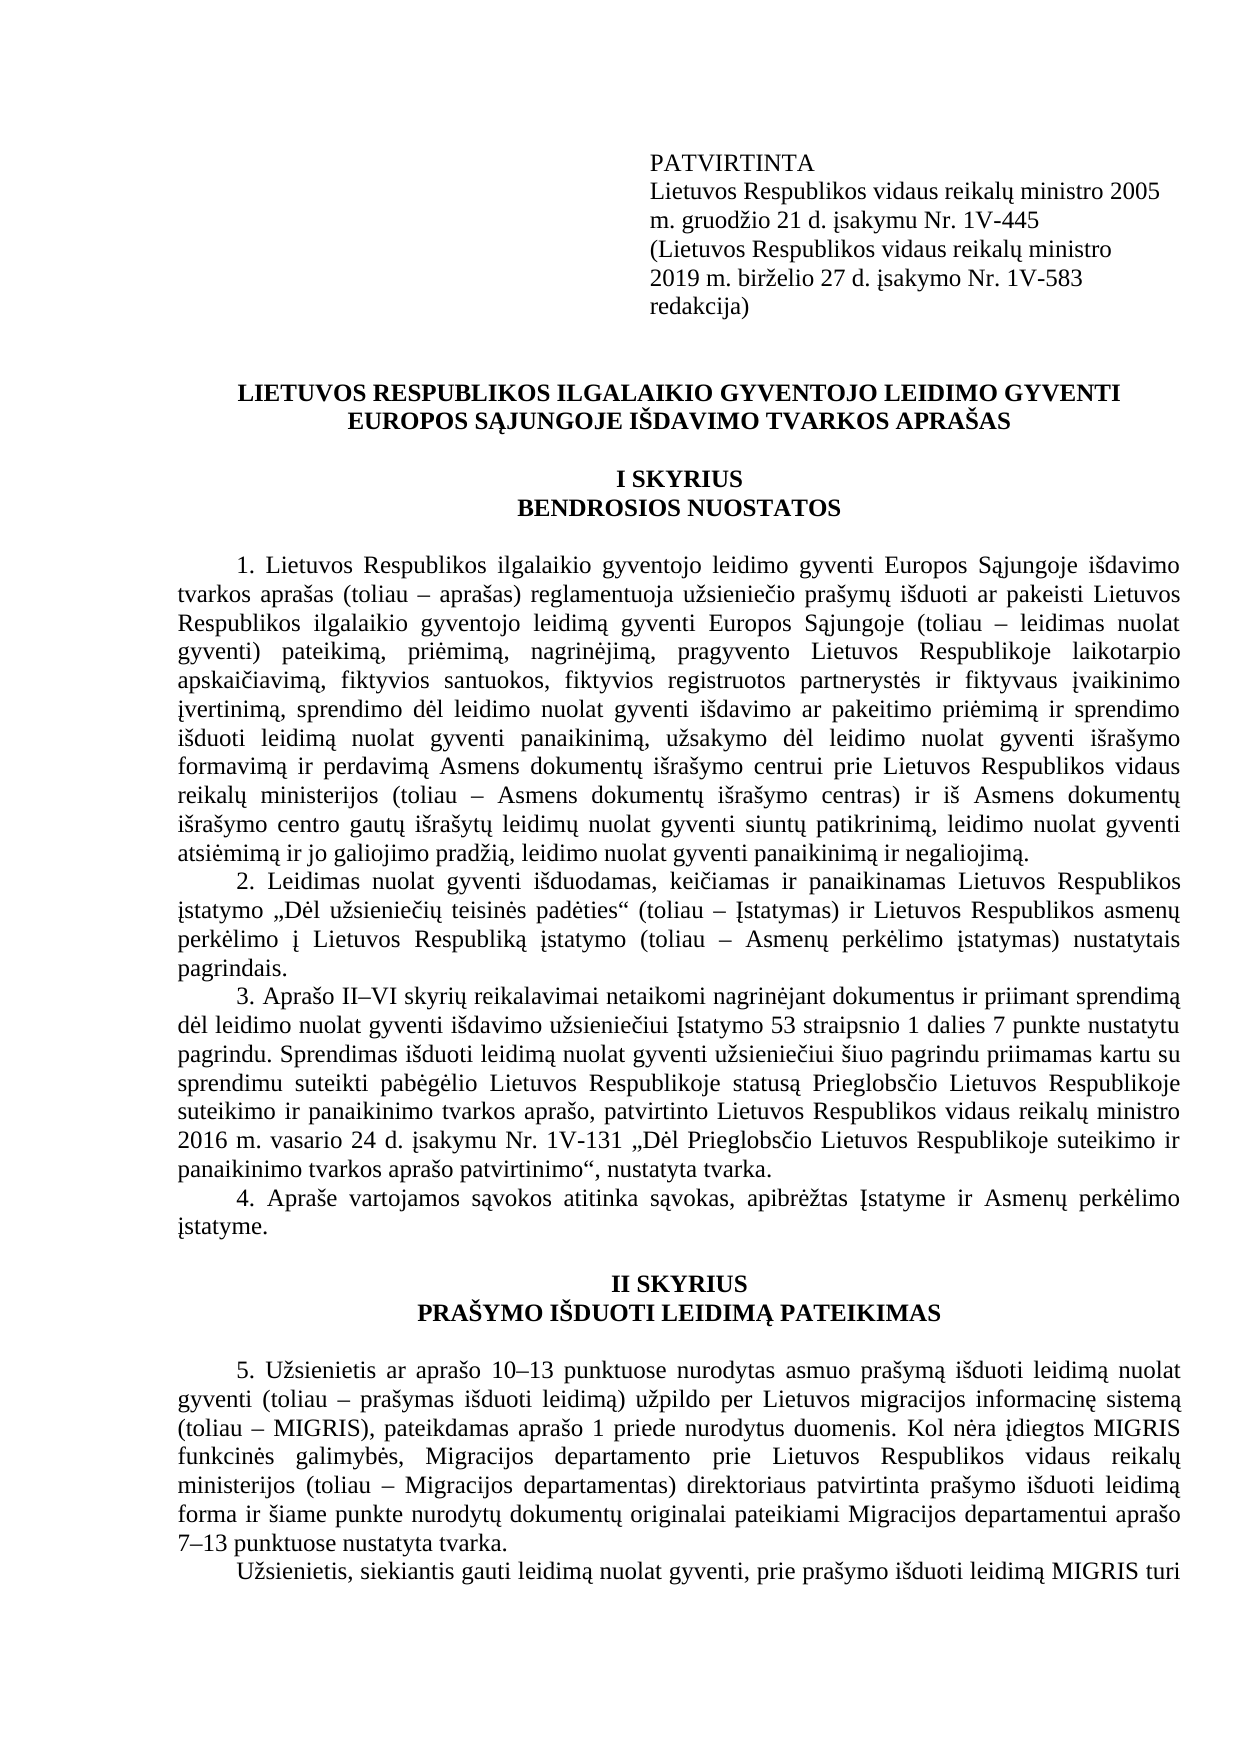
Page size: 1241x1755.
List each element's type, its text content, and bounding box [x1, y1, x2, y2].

text Lietuvos Respublikos vidaus reikalų ministro 2005 m. gruodžio 21 d. įsakymu Nr. 1V-445 [649, 176, 1181, 234]
text 1. Lietuvos Respublikos ilgalaikio gyventojo leidimo gyventi Europos Sąjungoje išdavimo tvarkos aprašas (toliau – aprašas) reglamentuoja užsieniečio prašymų išduoti ar pakeisti Lietuvos Respublikos ilgalaikio gyventojo leidimą gyventi Europos Sąjungoje (toliau – leidimas nuolat gyventi) pateikimą, priėmimą, nagrinėjimą, pragyvento Lietuvos Respublikoje laikotarpio apskaičiavimą, fiktyvios santuokos, fiktyvios registruotos partnerystės ir fiktyvaus įvaikinimo įvertinimą, sprendimo dėl leidimo nuolat gyventi išdavimo ar pakeitimo priėmimą ir sprendimo išduoti leidimą nuolat gyventi panaikinimą, užsakymo dėl leidimo nuolat gyventi išrašymo formavimą ir perdavimą Asmens dokumentų išrašymo centrui prie Lietuvos Respublikos vidaus reikalų ministerijos (toliau – Asmens dokumentų išrašymo centras) ir iš Asmens dokumentų išrašymo centro gautų išrašytų leidimų nuolat gyventi siuntų patikrinimą, leidimo nuolat gyventi atsiėmimą ir jo galiojimo pradžią, leidimo nuolat gyventi panaikinimą ir negaliojimą. [177, 550, 1181, 866]
text II SKYRIUS [177, 1269, 1181, 1298]
text 2. Leidimas nuolat gyventi išduodamas, keičiamas ir panaikinamas Lietuvos Respublikos įstatymo „Dėl užsieniečių teisinės padėties“ (toliau – Įstatymas) ir Lietuvos Respublikos asmenų perkėlimo į Lietuvos Respubliką įstatymo (toliau – Asmenų perkėlimo įstatymas) nustatytais pagrindais. [177, 866, 1181, 981]
text LIETUVOS RESPUBLIKOS ILGALAIKIO GYVENTOJO LEIDIMO GYVENTI EUROPOS SĄJUNGOJE IŠDAVIMO TVARKOS APRAŠAS [177, 378, 1181, 435]
text PATVIRTINTA [649, 148, 1181, 176]
text PRAŠYMO IŠDUOTI LEIDIMĄ PATEIKIMAS [177, 1298, 1181, 1326]
text BENDROSIOS NUOSTATOS [177, 493, 1181, 521]
text 3. Aprašo II–VI skyrių reikalavimai netaikomi nagrinėjant dokumentus ir priimant sprendimą dėl leidimo nuolat gyventi išdavimo užsieniečiui Įstatymo 53 straipsnio 1 dalies 7 punkte nustatytu pagrindu. Sprendimas išduoti leidimą nuolat gyventi užsieniečiui šiuo pagrindu priimamas kartu su sprendimu suteikti pabėgėlio Lietuvos Respublikoje statusą Prieglobsčio Lietuvos Respublikoje suteikimo ir panaikinimo tvarkos aprašo, patvirtinto Lietuvos Respublikos vidaus reikalų ministro 2016 m. vasario 24 d. įsakymu Nr. 1V-131 „Dėl Prieglobsčio Lietuvos Respublikoje suteikimo ir panaikinimo tvarkos aprašo patvirtinimo“, nustatyta tvarka. [177, 981, 1181, 1183]
text I SKYRIUS [177, 464, 1181, 493]
text 5. Užsienietis ar aprašo 10–13 punktuose nurodytas asmuo prašymą išduoti leidimą nuolat gyventi (toliau – prašymas išduoti leidimą) užpildo per Lietuvos migracijos informacinę sistemą (toliau – MIGRIS), pateikdamas aprašo 1 priede nurodytus duomenis. Kol nėra įdiegtos MIGRIS funkcinės galimybės, Migracijos departamento prie Lietuvos Respublikos vidaus reikalų ministerijos (toliau – Migracijos departamentas) direktoriaus patvirtinta prašymo išduoti leidimą forma ir šiame punkte nurodytų dokumentų originalai pateikiami Migracijos departamentui aprašo 7–13 punktuose nustatyta tvarka. [177, 1355, 1181, 1556]
text Užsienietis, siekiantis gauti leidimą nuolat gyventi, prie prašymo išduoti leidimą MIGRIS turi [177, 1556, 1181, 1585]
text 4. Apraše vartojamos sąvokos atitinka sąvokas, apibrėžtas Įstatyme ir Asmenų perkėlimo įstatyme. [177, 1183, 1181, 1240]
text (Lietuvos Respublikos vidaus reikalų ministro [649, 234, 1181, 263]
text 2019 m. birželio 27 d. įsakymo Nr. 1V-583 redakcija) [649, 263, 1181, 320]
